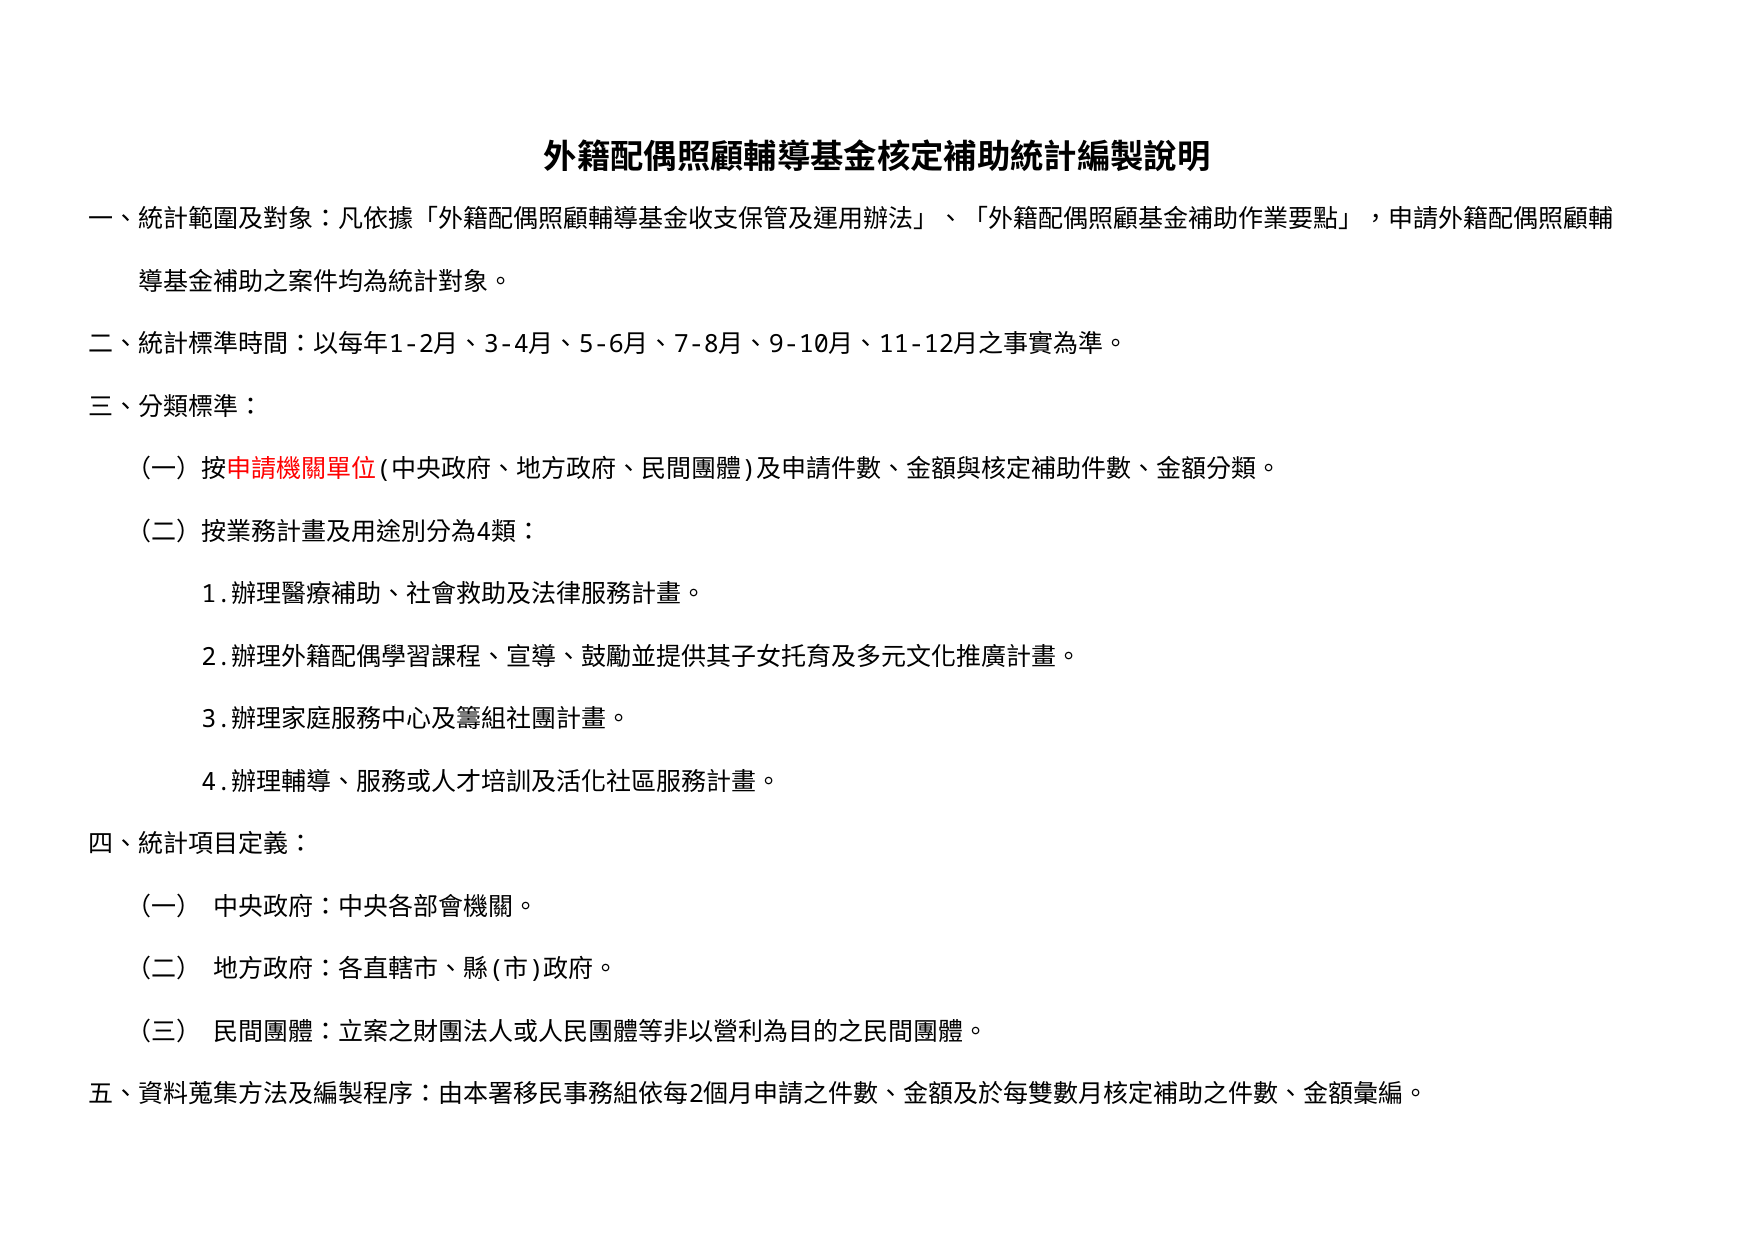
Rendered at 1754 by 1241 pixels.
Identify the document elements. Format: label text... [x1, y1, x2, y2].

text 四、統計項目定義： [89, 800, 1665, 863]
text 二、統計標準時間：以每年1-2月、3-4月、5-6月、7-8月、9-10月、11-12月之事實為準。 [89, 300, 1665, 363]
text 1.辦理醫療補助、社會救助及法律服務計畫。 [89, 550, 1665, 613]
text 外籍配偶照顧輔導基金核定補助統計編製說明 [89, 113, 1665, 175]
text 4.辦理輔導、服務或人才培訓及活化社區服務計畫。 [89, 738, 1665, 800]
text （一）按申請機關單位(中央政府、地方政府、民間團體)及申請件數、金額與核定補助件數、金額分類。 [89, 425, 1665, 488]
text 三、分類標準： [89, 363, 1665, 425]
text （二）按業務計畫及用途別分為4類： [89, 488, 1665, 550]
text 2.辦理外籍配偶學習課程、宣導、鼓勵並提供其子女托育及多元文化推廣計畫。 [89, 613, 1665, 675]
text 一、統計範圍及對象：凡依據「外籍配偶照顧輔導基金收支保管及運用辦法」、「外籍配偶照顧基金補助作業要點」，申請外籍配偶照顧輔 [89, 175, 1665, 238]
text 3.辦理家庭服務中心及籌組社團計畫。 [89, 675, 1665, 738]
text （一） 中央政府：中央各部會機關。 [89, 863, 1665, 925]
text 五、資料蒐集方法及編製程序：由本署移民事務組依每2個月申請之件數、金額及於每雙數月核定補助之件數、金額彙編。 [89, 1050, 1665, 1113]
text （三） 民間團體：立案之財團法人或人民團體等非以營利為目的之民間團體。 [89, 988, 1665, 1050]
text （二） 地方政府：各直轄市、縣(市)政府。 [89, 925, 1665, 988]
text 導基金補助之案件均為統計對象。 [139, 238, 1665, 300]
